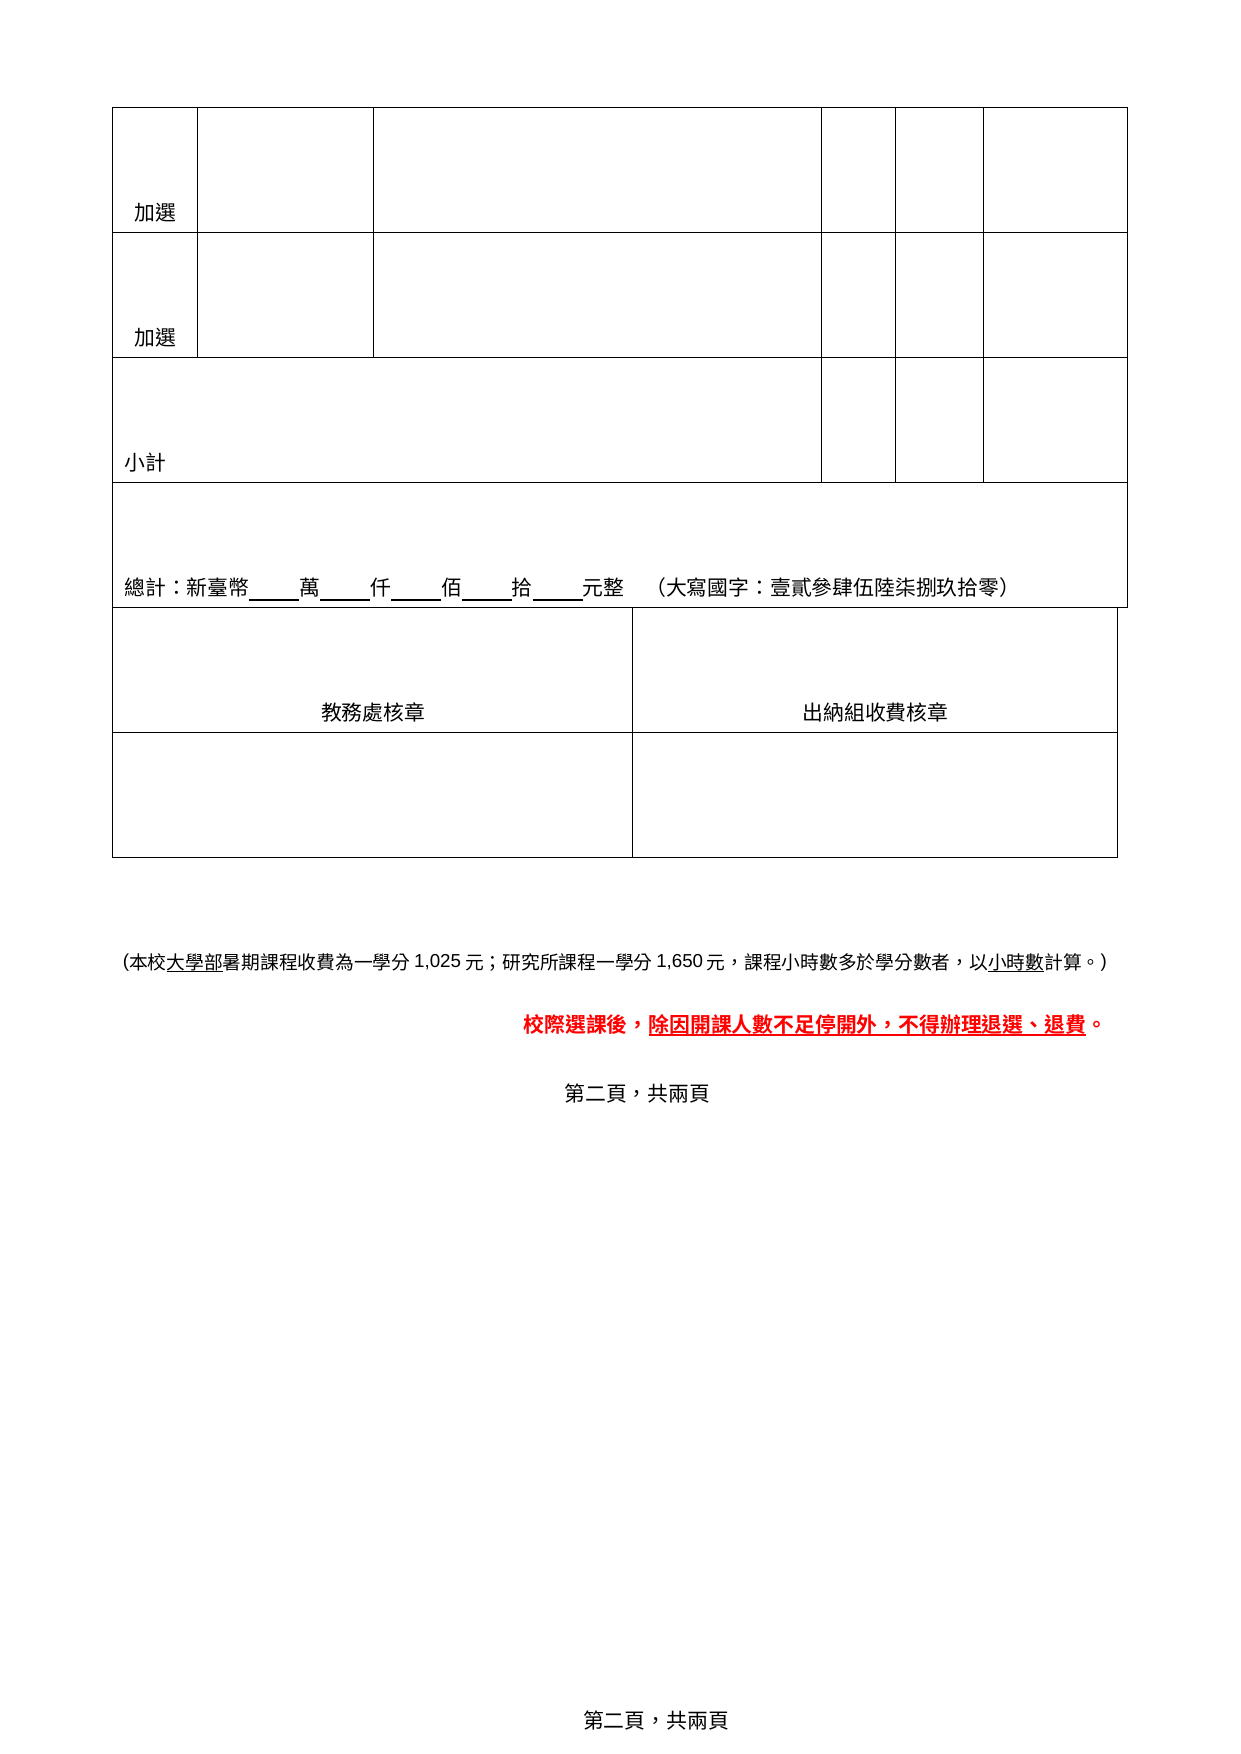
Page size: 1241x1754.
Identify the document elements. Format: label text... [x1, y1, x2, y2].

table_cell [984, 108, 1127, 232]
table_cell [984, 358, 1127, 482]
table_cell [633, 733, 1117, 857]
table_cell [896, 358, 983, 482]
table_cell 總計：新臺幣 萬 仟 佰 拾 元整 （大寫國字：壹貳參肆伍陸柒捌玖拾零） [113, 483, 1127, 607]
table_cell 小計 [113, 358, 821, 482]
table_cell [1118, 732, 1127, 857]
table_cell 加選 [113, 108, 197, 232]
table_cell 加選 [113, 233, 197, 357]
table_cell [822, 233, 895, 357]
table_cell [198, 233, 373, 357]
table_cell [374, 108, 821, 232]
table_cell 出納組收費核章 [633, 608, 1117, 732]
table_cell [822, 108, 895, 232]
table_cell [198, 108, 373, 232]
text 校際選課後，除因開課人數不足停開外，不得辦理退選、退費。 [113, 982, 1107, 1044]
table_cell [896, 108, 983, 232]
table_cell [822, 358, 895, 482]
table_cell [896, 233, 983, 357]
text (本校大學部暑期課程收費為一學分1,025元；研究所課程一學分1,650元，課程小時數多於學分數者，以小時數計算。) [113, 919, 1107, 982]
table_cell [984, 233, 1127, 357]
table_cell [113, 733, 632, 857]
text 第二頁，共兩頁 [504, 1077, 769, 1108]
table_cell [1118, 608, 1127, 732]
text 第二頁，共兩頁 [523, 1704, 788, 1735]
table_cell [374, 233, 821, 357]
table_cell 教務處核章 [113, 608, 632, 732]
